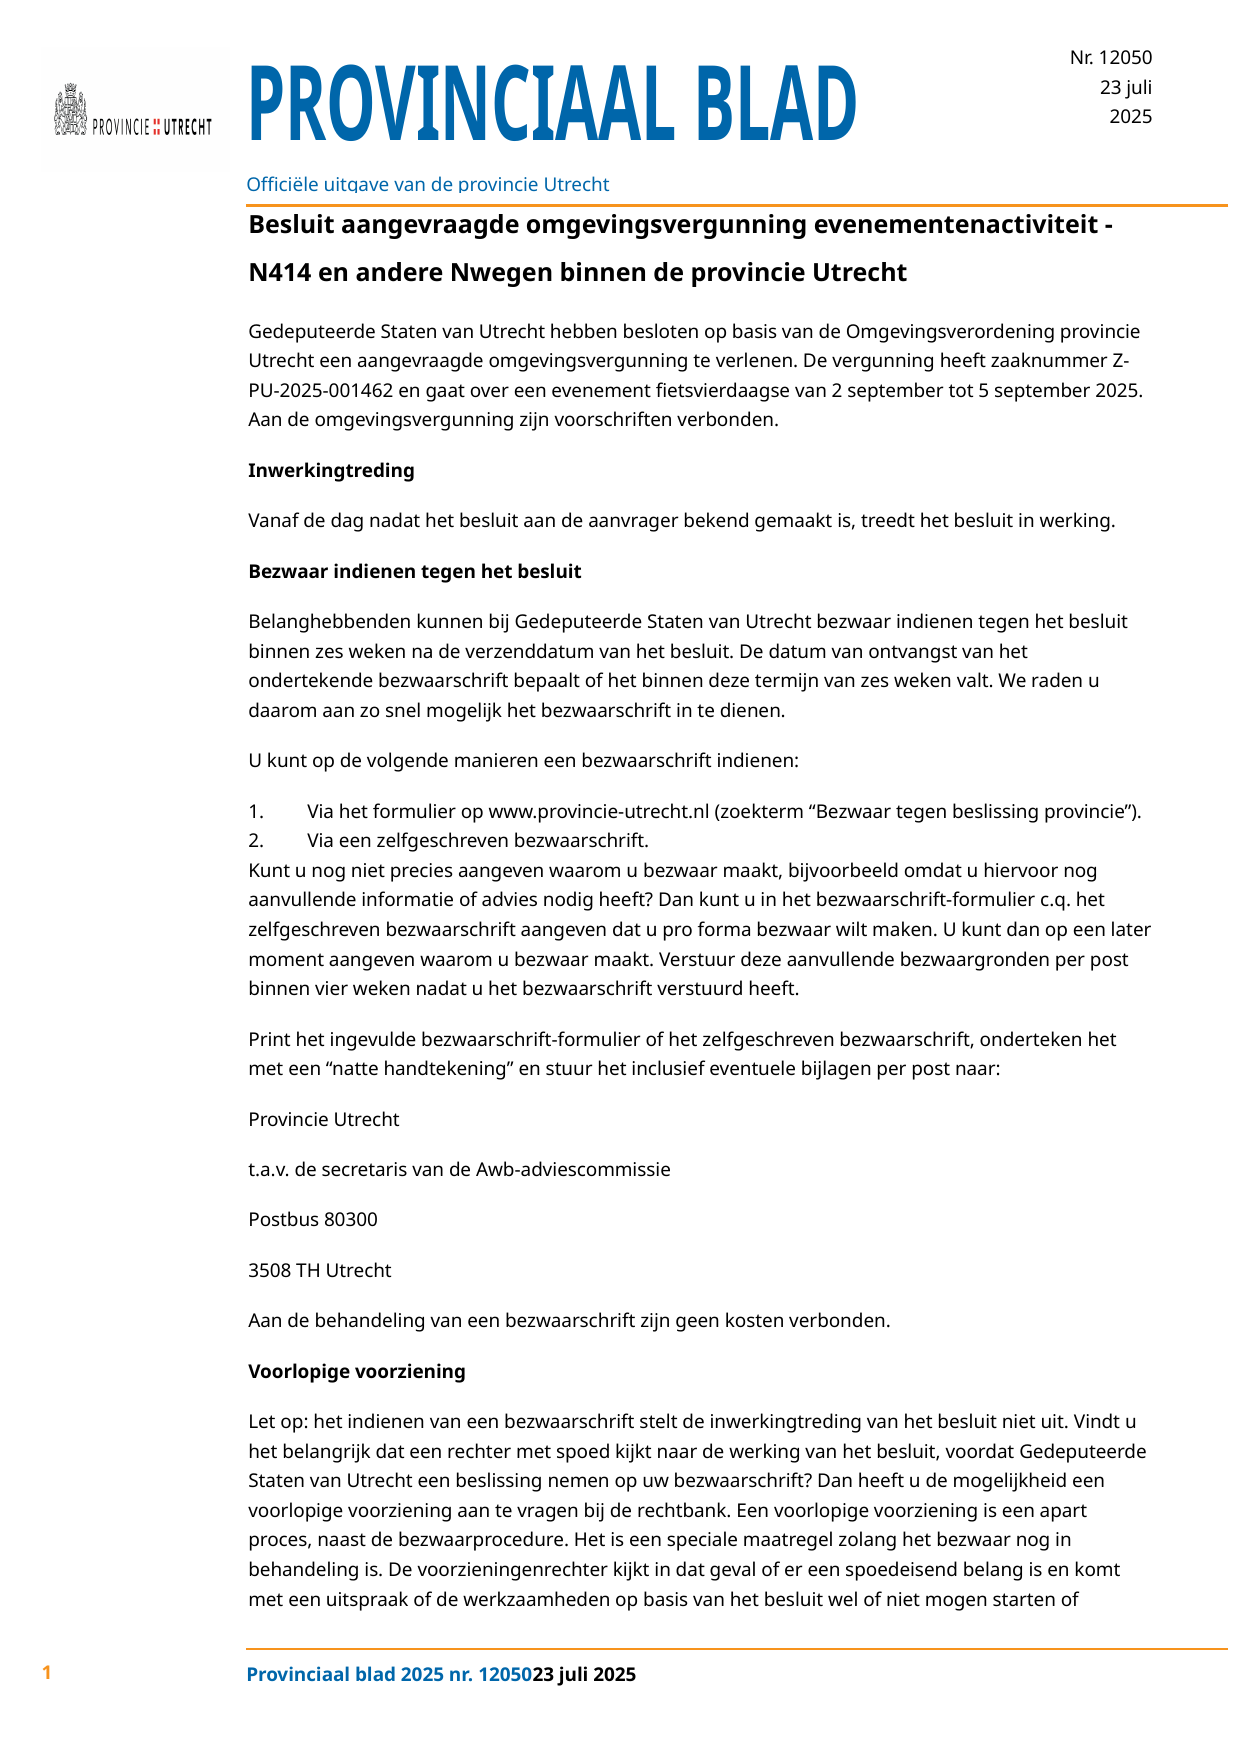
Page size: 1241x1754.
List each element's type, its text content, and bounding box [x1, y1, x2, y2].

text Provincie Utrecht [248, 1106, 1152, 1132]
picture [41, 47, 231, 172]
text Print het ingevulde bezwaarschrift-formulier of het zelfgeschreven bezwaarschrift, onderteken het met een “natte handtekening” en stuur het inclusief eventuele bijlagen per post naar: [248, 1026, 1152, 1081]
text Vanaf de dag nadat het besluit aan de aanvrager bekend gemaakt is, treedt het besluit in werking. [248, 507, 1152, 533]
text U kunt op de volgende manieren een bezwaarschrift indienen: [248, 747, 1152, 773]
text Gedeputeerde Staten van Utrecht hebben besloten op basis van de Omgevingsverordening provincie Utrecht een aangevraagde omgevingsvergunning te verlenen. De vergunning heeft zaaknummer Z-PU-2025-001462 en gaat over een evenement fietsvierdaagse van 2 september tot 5 september 2025. Aan de omgevingsvergunning zijn voorschriften verbonden. [248, 318, 1152, 432]
list Via een zelfgeschreven bezwaarschrift. [248, 827, 1152, 853]
text Belanghebbenden kunnen bij Gedeputeerde Staten van Utrecht bezwaar indienen tegen het besluit binnen zes weken na de verzenddatum van het besluit. De datum van ontvangst van het ondertekende bezwaarschrift bepaalt of het binnen deze termijn van zes weken valt. We raden u daarom aan zo snel mogelijk het bezwaarschrift in te dienen. [248, 608, 1152, 723]
text t.a.v. de secretaris van de Awb-adviescommissie [248, 1156, 1152, 1182]
text Kunt u nog niet precies aangeven waarom u bezwaar maakt, bijvoorbeeld omdat u hiervoor nog aanvullende informatie of advies nodig heeft? Dan kunt u in het bezwaarschrift-formulier c.q. het zelfgeschreven bezwaarschrift aangeven dat u pro forma bezwaar wilt maken. U kunt dan op een later moment aangeven waarom u bezwaar maakt. Verstuur deze aanvullende bezwaargronden per post binnen vier weken nadat u het bezwaarschrift verstuurd heeft. [248, 857, 1152, 1001]
text Aan de behandeling van een bezwaarschrift zijn geen kosten verbonden. [248, 1307, 1152, 1333]
text Besluit aangevraagde omgevingsvergunning evenementenactiviteit - N414 en andere Nwegen binnen de provincie Utrecht [248, 207, 1152, 288]
text Let op: het indienen van een bezwaarschrift stelt de inwerkingtreding van het besluit niet uit. Vindt u het belangrijk dat een rechter met spoed kijkt naar de werking van het besluit, voordat Gedeputeerde Staten van Utrecht een beslissing nemen op uw bezwaarschrift? Dan heeft u de mogelijkheid een voorlopige voorziening aan te vragen bij de rechtbank. Een voorlopige voorziening is een apart proces, naast de bezwaarprocedure. Het is een speciale maatregel zolang het bezwaar nog in behandeling is. De voorzieningenrechter kijkt in dat geval of er een spoedeisend belang is en komt met een uitspraak of de werkzaamheden op basis van het besluit wel of niet mogen starten of [248, 1408, 1152, 1612]
text 3508 TH Utrecht [248, 1257, 1152, 1283]
text Bezwaar indienen tegen het besluit [248, 558, 1152, 584]
text Postbus 80300 [248, 1207, 1152, 1232]
text Inwerkingtreding [248, 457, 1152, 483]
text Voorlopige voorziening [248, 1358, 1152, 1384]
list Via het formulier op www.provincie-utrecht.nl (zoekterm “Bezwaar tegen beslissing provincie”). [248, 798, 1152, 824]
